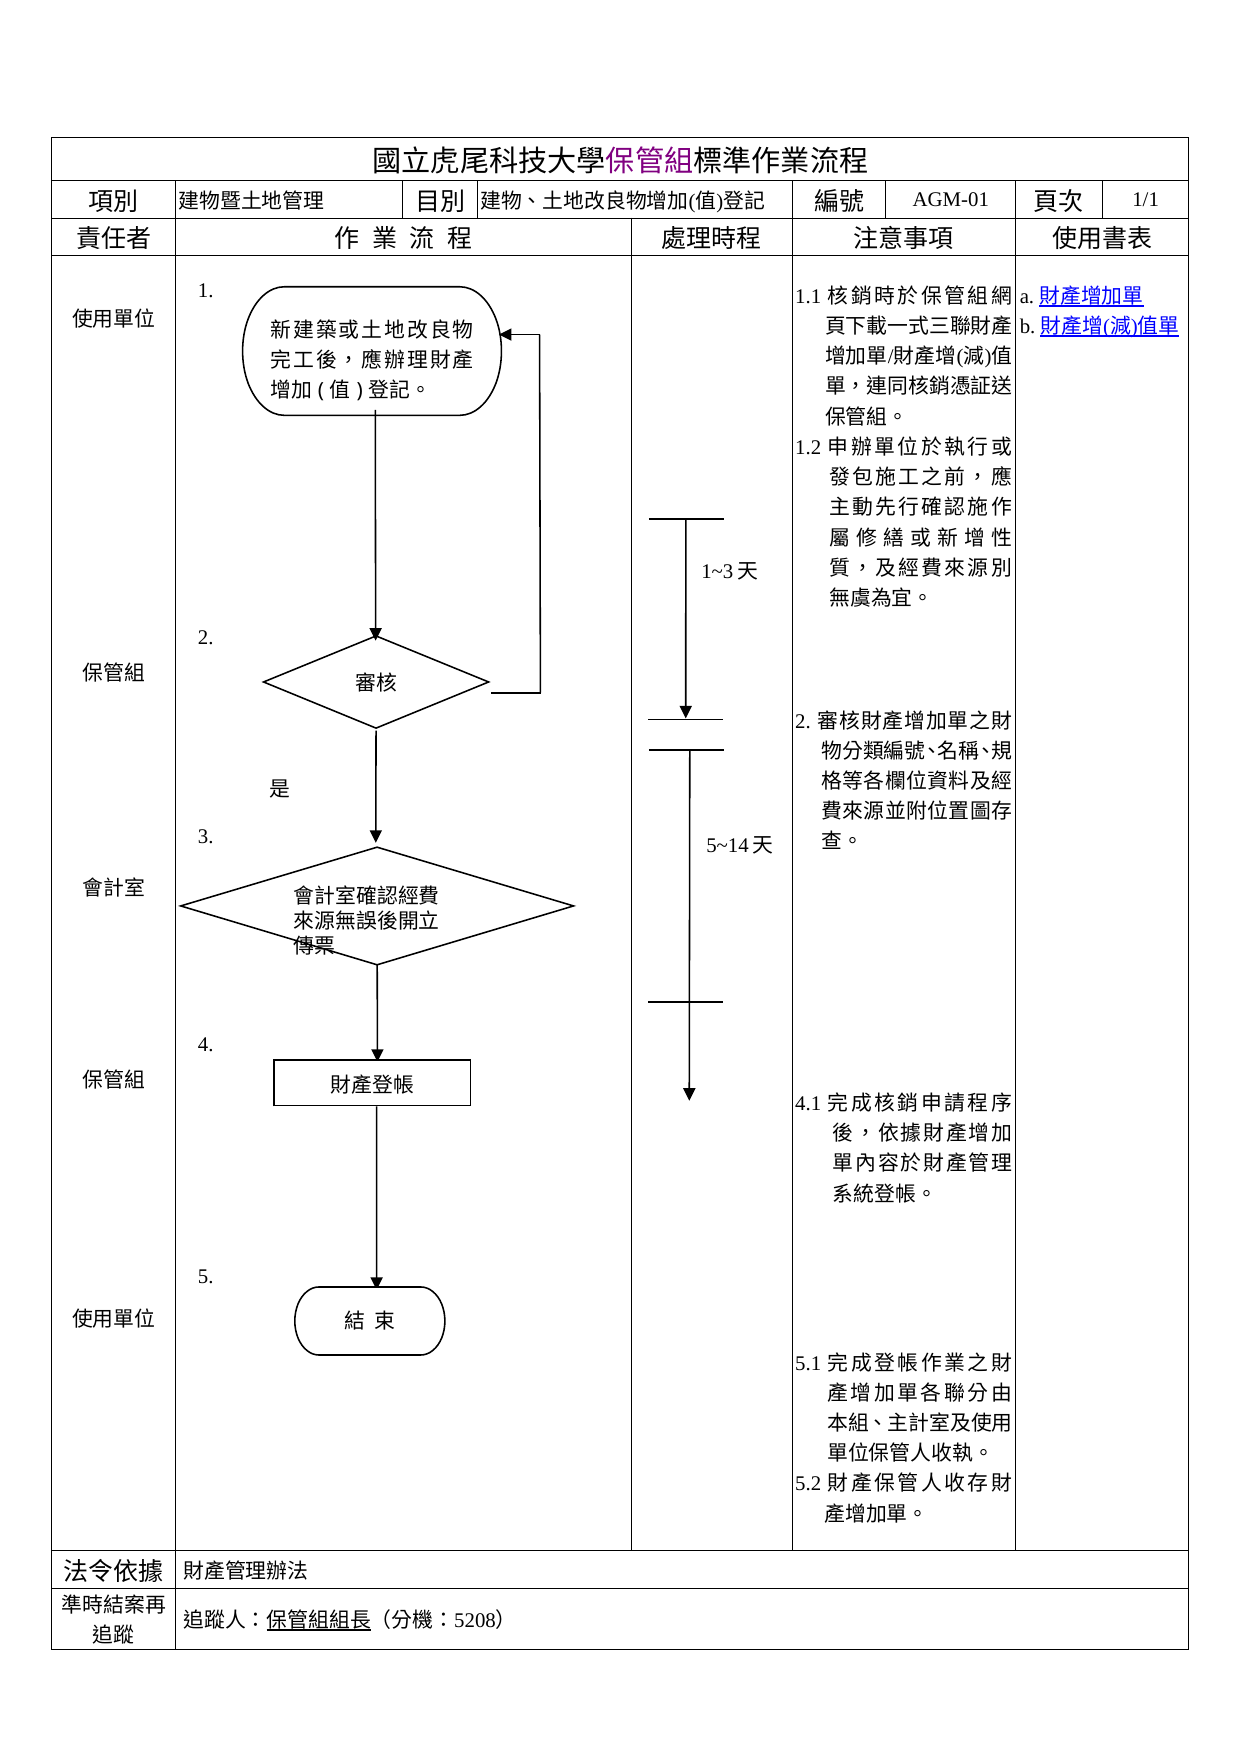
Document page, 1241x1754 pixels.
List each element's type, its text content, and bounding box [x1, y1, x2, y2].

table_cell 1/1 [1103, 181, 1188, 218]
table_cell 1.1核銷時於保管組網頁下載一式三聯財產增加單/財產增(減)值單，連同核銷憑証送保管組。 1.2申辦單位於執行或發包施工之前，應主動先行確認施作屬修繕或新增性質，及經費來源別無虞為宜。 2. 審核財產增加單之財物分類編號、名稱、規格等各欄位資料及經費來源並附位置圖存查。 4.1完成核銷申請程序後，依據財產增加單內容於財產管理系統登帳。 5.1完成登帳作業之財產增加單各聯分由本組、主計室及使用單位保管人收執。 5.2財產保管人收存財產增加單。 [793, 256, 1015, 1550]
table_cell 注意事項 [793, 219, 1015, 255]
table_cell AGM-01 [886, 181, 1015, 218]
table_cell 使用單位 保管組 會計室 保管組 使用單位 [52, 256, 175, 1550]
table_cell a. 財產增加單 b. 財產增(減)值單 [1016, 256, 1188, 1550]
table_cell 目別 [403, 181, 477, 218]
table_cell 追蹤人：保管組組長（分機：5208） [176, 1589, 1188, 1649]
table_cell [632, 256, 792, 1550]
table_cell 處理時程 [632, 219, 792, 255]
table_cell 法令依據 [52, 1551, 175, 1587]
table_cell 使用書表 [1016, 219, 1188, 255]
table_header 國立虎尾科技大學保管組標準作業流程 [52, 138, 1188, 180]
table_cell 財產管理辦法 [176, 1551, 1188, 1587]
table_cell 作 業 流 程 [176, 219, 631, 255]
table_cell 建物暨土地管理 [176, 181, 402, 218]
table_cell 項別 [52, 181, 175, 218]
table_cell 頁次 [1016, 181, 1102, 218]
table_cell 編號 [793, 181, 885, 218]
table_cell 建物、土地改良物增加(值)登記 [478, 181, 792, 218]
table_cell 準時結案再追蹤 [52, 1589, 175, 1649]
table_cell 責任者 [52, 219, 175, 255]
table_cell 1. 2. 否 是 3. 4. 5. [176, 256, 631, 1550]
